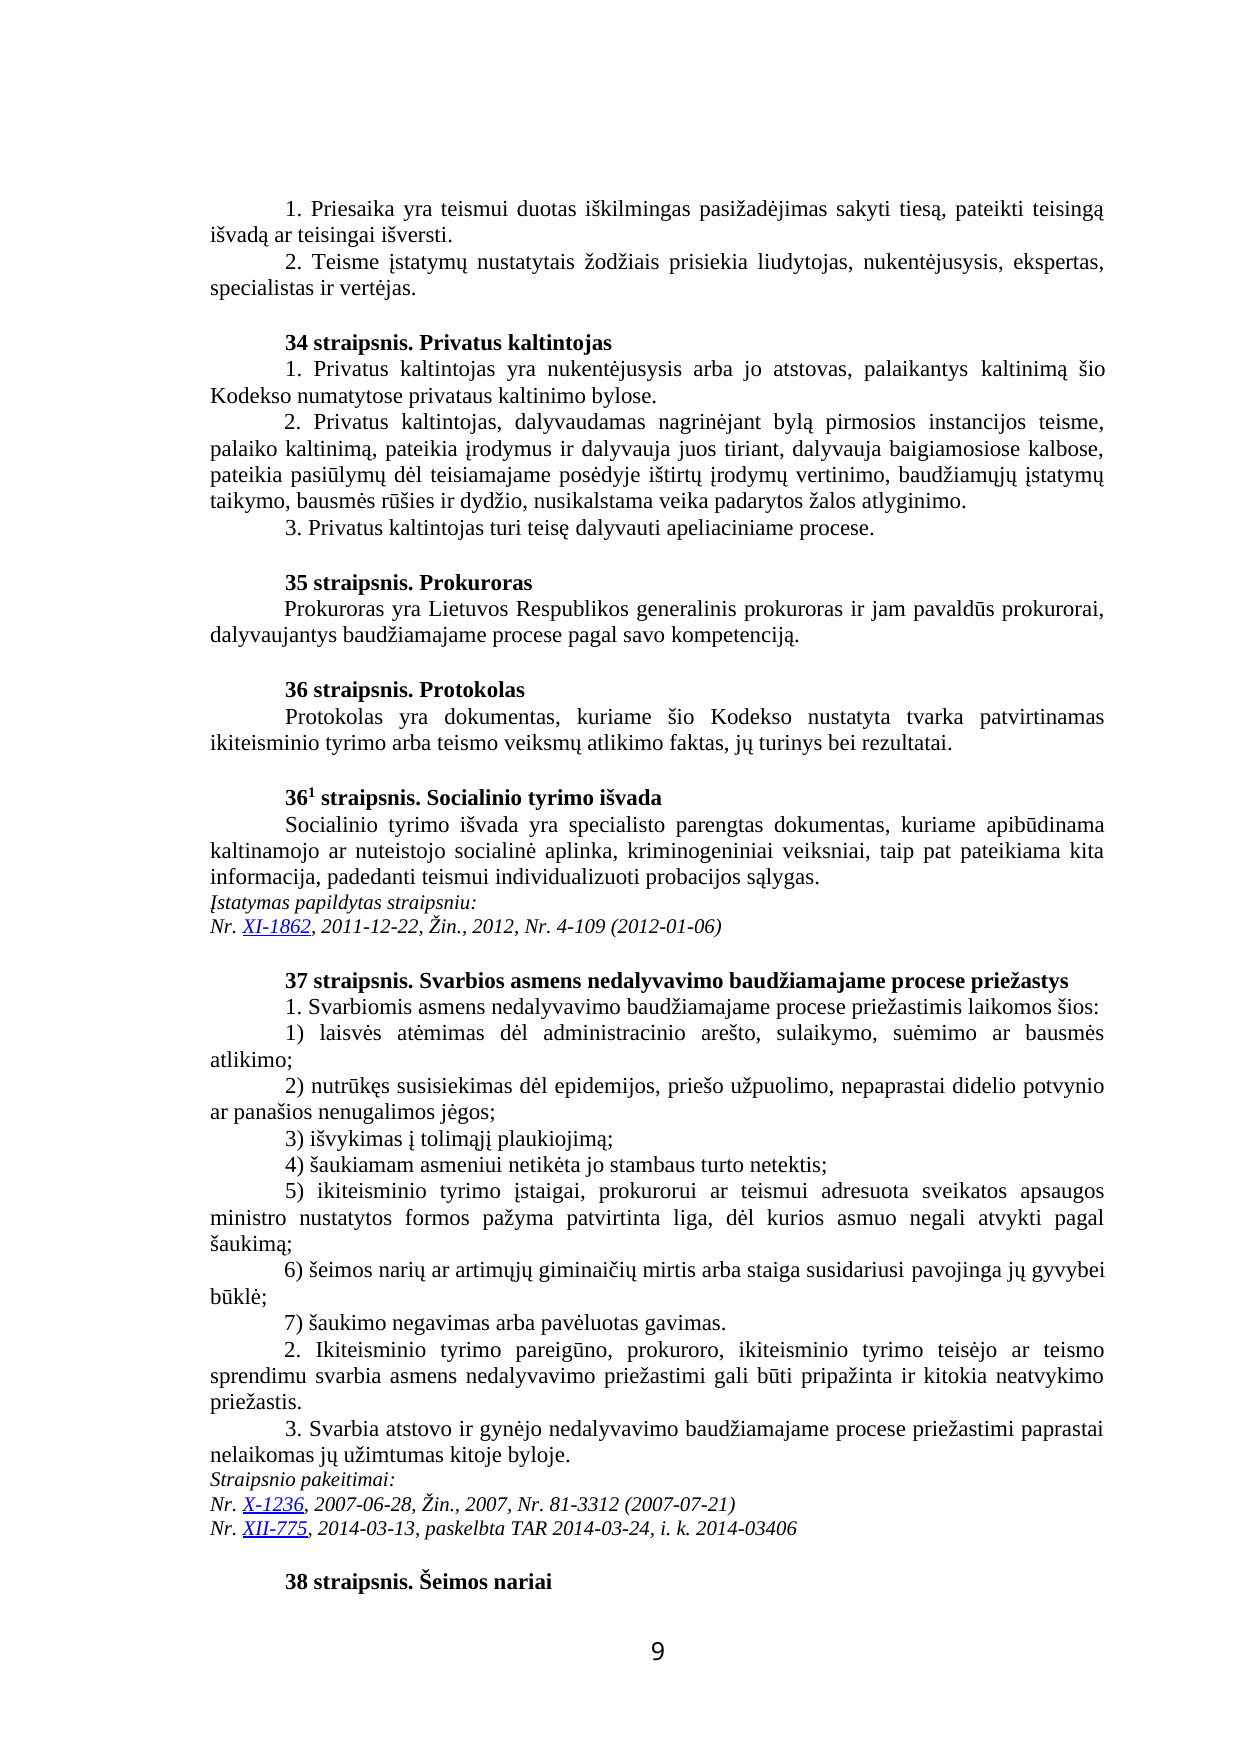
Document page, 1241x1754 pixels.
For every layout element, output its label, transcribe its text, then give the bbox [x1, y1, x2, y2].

text Nr. XII-775, 2014-03-13, paskelbta TAR 2014-03-24, i. k. 2014-03406 [210, 1516, 1106, 1539]
text 3. Svarbia atstovo ir gynėjo nedalyvavimo baudžiamajame procese priežastimi paprastai nelaikomas jų užimtumas kitoje byloje. [210, 1415, 1106, 1467]
text Nr. X-1236, 2007-06-28, Žin., 2007, Nr. 81-3312 (2007-07-21) [210, 1491, 1106, 1516]
text Protokolas yra dokumentas, kuriame šio Kodekso nustatyta tvarka patvirtinamas ikiteisminio tyrimo arba teismo veiksmų atlikimo faktas, jų turinys bei rezultatai. [210, 703, 1106, 756]
text 6) šeimos narių ar artimųjų giminaičių mirtis arba staiga susidariusi pavojinga jų gyvybei būklė; [210, 1257, 1106, 1309]
text Įstatymas papildytas straipsniu: [210, 890, 1106, 914]
text 1. Svarbiomis asmens nedalyvavimo baudžiamajame procese priežastimis laikomos šios: [210, 993, 1106, 1019]
text Nr. XI-1862, 2011-12-22, Žin., 2012, Nr. 4-109 (2012-01-06) [210, 914, 1106, 938]
text 1. Priesaika yra teismui duotas iškilmingas pasižadėjimas sakyti tiesą, pateikti teisingą išvadą ar teisingai išversti. [210, 195, 1106, 248]
text 4) šaukiamam asmeniui netikėta jo stambaus turto netektis; [210, 1151, 1106, 1177]
text 1. Privatus kaltintojas yra nukentėjusysis arba jo atstovas, palaikantys kaltinimą šio Kodekso numatytose privataus kaltinimo bylose. [210, 356, 1106, 408]
text 2. Teisme įstatymų nustatytais žodžiais prisiekia liudytojas, nukentėjusysis, ekspertas, specialistas ir vertėjas. [210, 248, 1106, 300]
text 3. Privatus kaltintojas turi teisę dalyvauti apeliaciniame procese. [210, 514, 1106, 540]
text 361 straipsnis. Socialinio tyrimo išvada [210, 784, 1106, 811]
text 36 straipsnis. Protokolas [210, 677, 1106, 703]
text 34 straipsnis. Privatus kaltintojas [210, 329, 1106, 356]
text 3) išvykimas į tolimąjį plaukiojimą; [210, 1125, 1106, 1151]
text 2) nutrūkęs susisiekimas dėl epidemijos, priešo užpuolimo, nepaprastai didelio potvynio ar panašios nenugalimos jėgos; [210, 1072, 1106, 1125]
text Straipsnio pakeitimai: [210, 1467, 1106, 1491]
text 1) laisvės atėmimas dėl administracinio arešto, sulaikymo, suėmimo ar bausmės atlikimo; [210, 1019, 1106, 1072]
text 38 straipsnis. Šeimos nariai [210, 1568, 1106, 1595]
text Prokuroras yra Lietuvos Respublikos generalinis prokuroras ir jam pavaldūs prokurorai, dalyvaujantys baudžiamajame procese pagal savo kompetenciją. [210, 595, 1106, 648]
text 2. Privatus kaltintojas, dalyvaudamas nagrinėjant bylą pirmosios instancijos teisme, palaiko kaltinimą, pateikia įrodymus ir dalyvauja juos tiriant, dalyvauja baigiamosiose kalbose, pateikia pasiūlymų dėl teisiamajame posėdyje ištirtų įrodymų vertinimo, baudžiamųjų įstatymų taikymo, bausmės rūšies ir dydžio, nusikalstama veika padarytos žalos atlyginimo. [210, 408, 1106, 514]
text 5) ikiteisminio tyrimo įstaigai, prokurorui ar teismui adresuota sveikatos apsaugos ministro nustatytos formos pažyma patvirtinta liga, dėl kurios asmuo negali atvykti pagal šaukimą; [210, 1177, 1106, 1257]
text Socialinio tyrimo išvada yra specialisto parengtas dokumentas, kuriame apibūdinama kaltinamojo ar nuteistojo socialinė aplinka, kriminogeniniai veiksniai, taip pat pateikiama kita informacija, padedanti teismui individualizuoti probacijos sąlygas. [210, 811, 1106, 890]
text 35 straipsnis. Prokuroras [210, 569, 1106, 595]
text 37 straipsnis. Svarbios asmens nedalyvavimo baudžiamajame procese priežastys [285, 967, 1106, 993]
text 2. Ikiteisminio tyrimo pareigūno, prokuroro, ikiteisminio tyrimo teisėjo ar teismo sprendimu svarbia asmens nedalyvavimo priežastimi gali būti pripažinta ir kitokia neatvykimo priežastis. [210, 1336, 1106, 1415]
text 7) šaukimo negavimas arba pavėluotas gavimas. [210, 1309, 1106, 1336]
